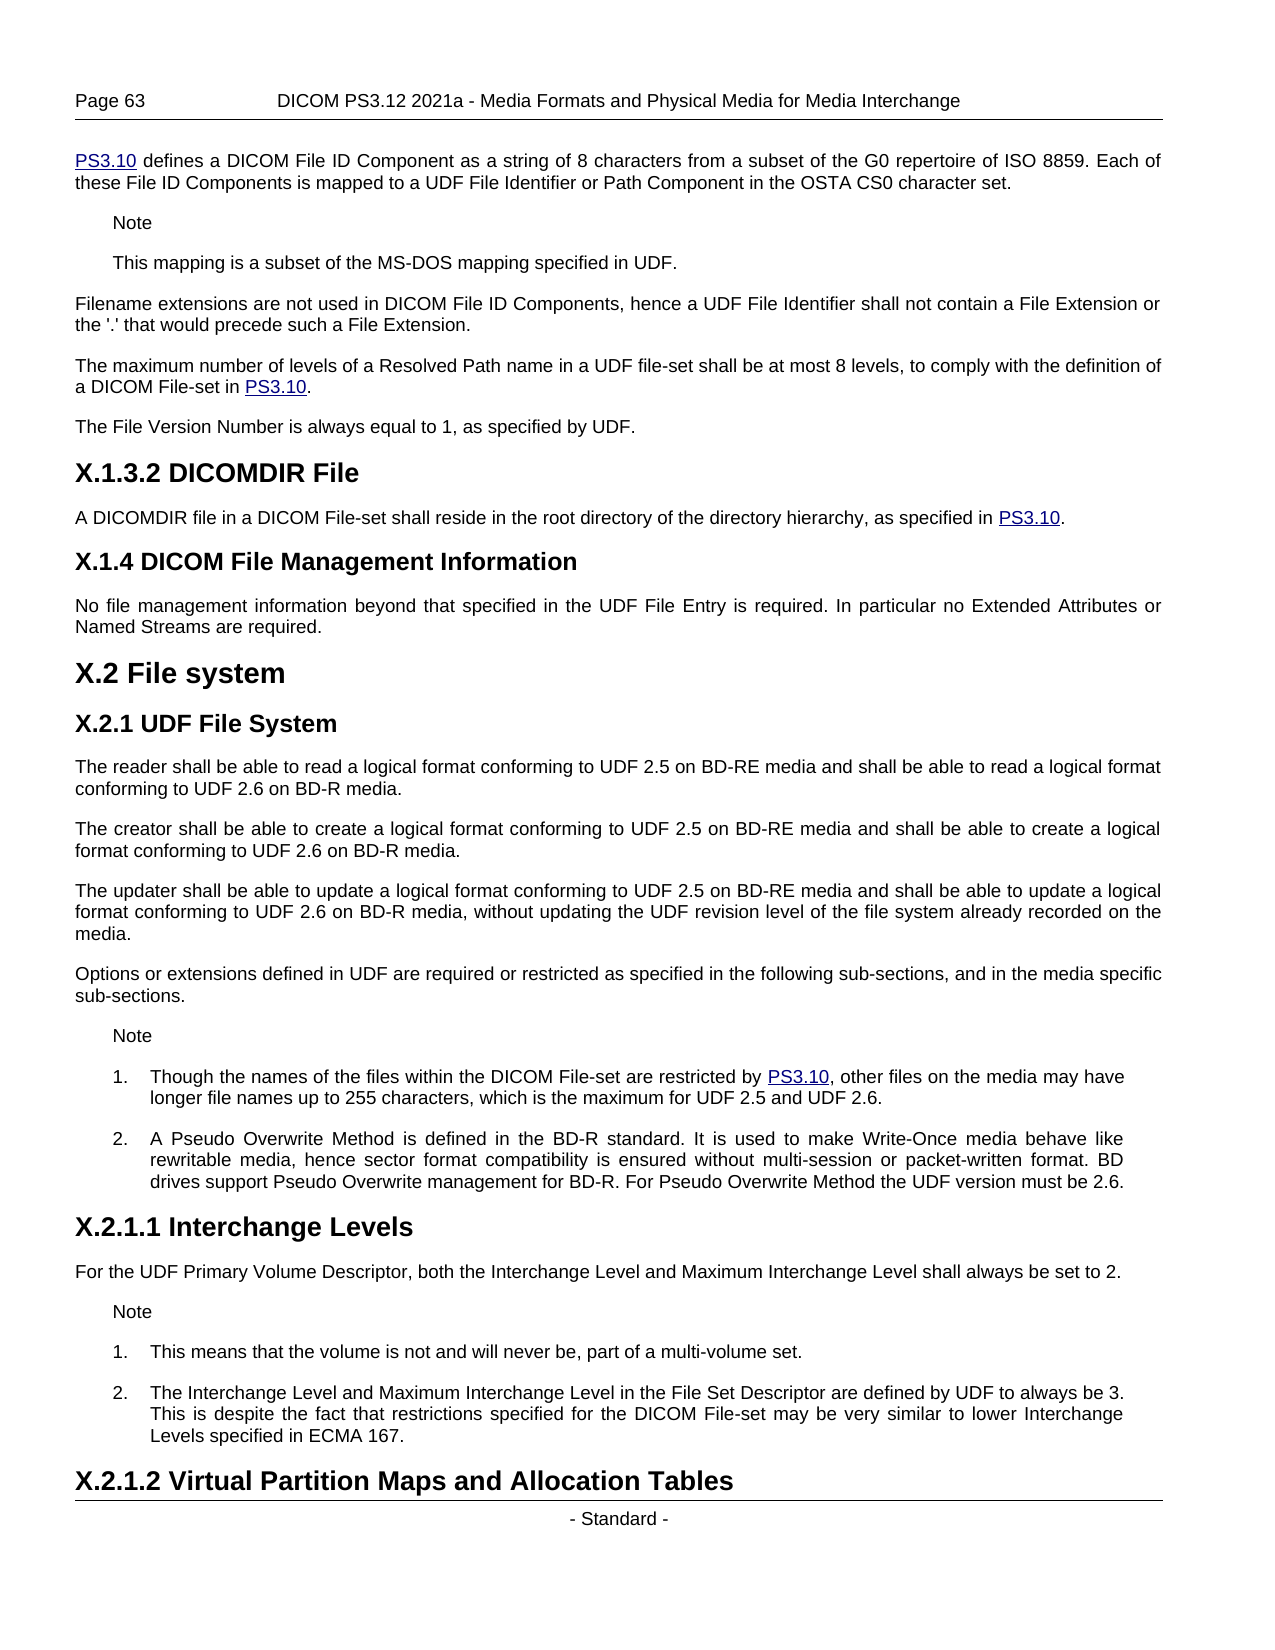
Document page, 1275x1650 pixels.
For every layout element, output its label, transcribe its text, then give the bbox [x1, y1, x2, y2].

text 2. A Pseudo Overwrite Method is defined in the BD-R standard. It is used to make Write-Once media behave like rewritable media, hence sector format compatibility is ensured without multi-session or packet-written format. BD drives support Pseudo Overwrite management for BD-R. For Pseudo Overwrite Method the UDF version must be 2.6. [112, 1127, 1125, 1192]
text 1. Though the names of the files within the DICOM File-set are restricted by PS3.10, other files on the media may have longer file names up to 255 characters, which is the maximum for UDF 2.5 and UDF 2.6. [112, 1065, 1125, 1108]
text The updater shall be able to update a logical format conforming to UDF 2.5 on BD-RE media and shall be able to update a logical format conforming to UDF 2.6 on BD-R media, without updating the UDF revision level of the file system already recorded on the media. [75, 880, 1162, 944]
text Options or extensions defined in UDF are required or restricted as specified in the following sub-sections, and in the media specific sub-sections. [75, 963, 1162, 1006]
text X.2.1.1 Interchange Levels [75, 1211, 1162, 1242]
text No file management information beyond that specified in the UDF File Entry is required. In particular no Extended Attributes or Named Streams are required. [75, 594, 1162, 637]
text The maximum number of levels of a Resolved Path name in a UDF file-set shall be at most 8 levels, to comply with the definition of a DICOM File-set in PS3.10. [75, 354, 1162, 397]
text PS3.10 defines a DICOM File ID Component as a string of 8 characters from a subset of the G0 repertoire of ISO 8859. Each of these File ID Components is mapped to a UDF File Identifier or Path Component in the OSTA CS0 character set. [75, 150, 1162, 193]
text X.1.4 DICOM File Management Information [75, 547, 1162, 576]
text X.1.3.2 DICOMDIR File [75, 457, 1162, 488]
text X.2 File system [75, 656, 1162, 690]
text Filename extensions are not used in DICOM File ID Components, hence a UDF File Identifier shall not contain a File Extension or the '.' that would precede such a File Extension. [75, 292, 1162, 336]
text Note [112, 212, 1125, 233]
text For the UDF Primary Volume Descriptor, both the Interchange Level and Maximum Interchange Level shall always be set to 2. [75, 1261, 1162, 1282]
text Note [112, 1025, 1125, 1047]
text The creator shall be able to create a logical format conforming to UDF 2.5 on BD-RE media and shall be able to create a logical format conforming to UDF 2.6 on BD-R media. [75, 818, 1162, 861]
text The reader shall be able to read a logical format conforming to UDF 2.5 on BD-RE media and shall be able to read a logical format conforming to UDF 2.6 on BD-R media. [75, 756, 1162, 799]
text X.2.1 UDF File System [75, 708, 1162, 737]
text The File Version Number is always equal to 1, as specified by UDF. [75, 416, 1162, 438]
text X.2.1.2 Virtual Partition Maps and Allocation Tables [75, 1465, 1162, 1496]
text 2. The Interchange Level and Maximum Interchange Level in the File Set Descriptor are defined by UDF to always be 3. This is despite the fact that restrictions specified for the DICOM File-set may be very similar to lower Interchange Levels specified in ECMA 167. [112, 1382, 1125, 1446]
text Note [112, 1301, 1125, 1323]
text A DICOMDIR file in a DICOM File-set shall reside in the root directory of the directory hierarchy, as specified in PS3.10. [75, 507, 1162, 528]
text 1. This means that the volume is not and will never be, part of a multi-volume set. [112, 1341, 1125, 1363]
text This mapping is a subset of the MS-DOS mapping specified in UDF. [112, 252, 1125, 274]
